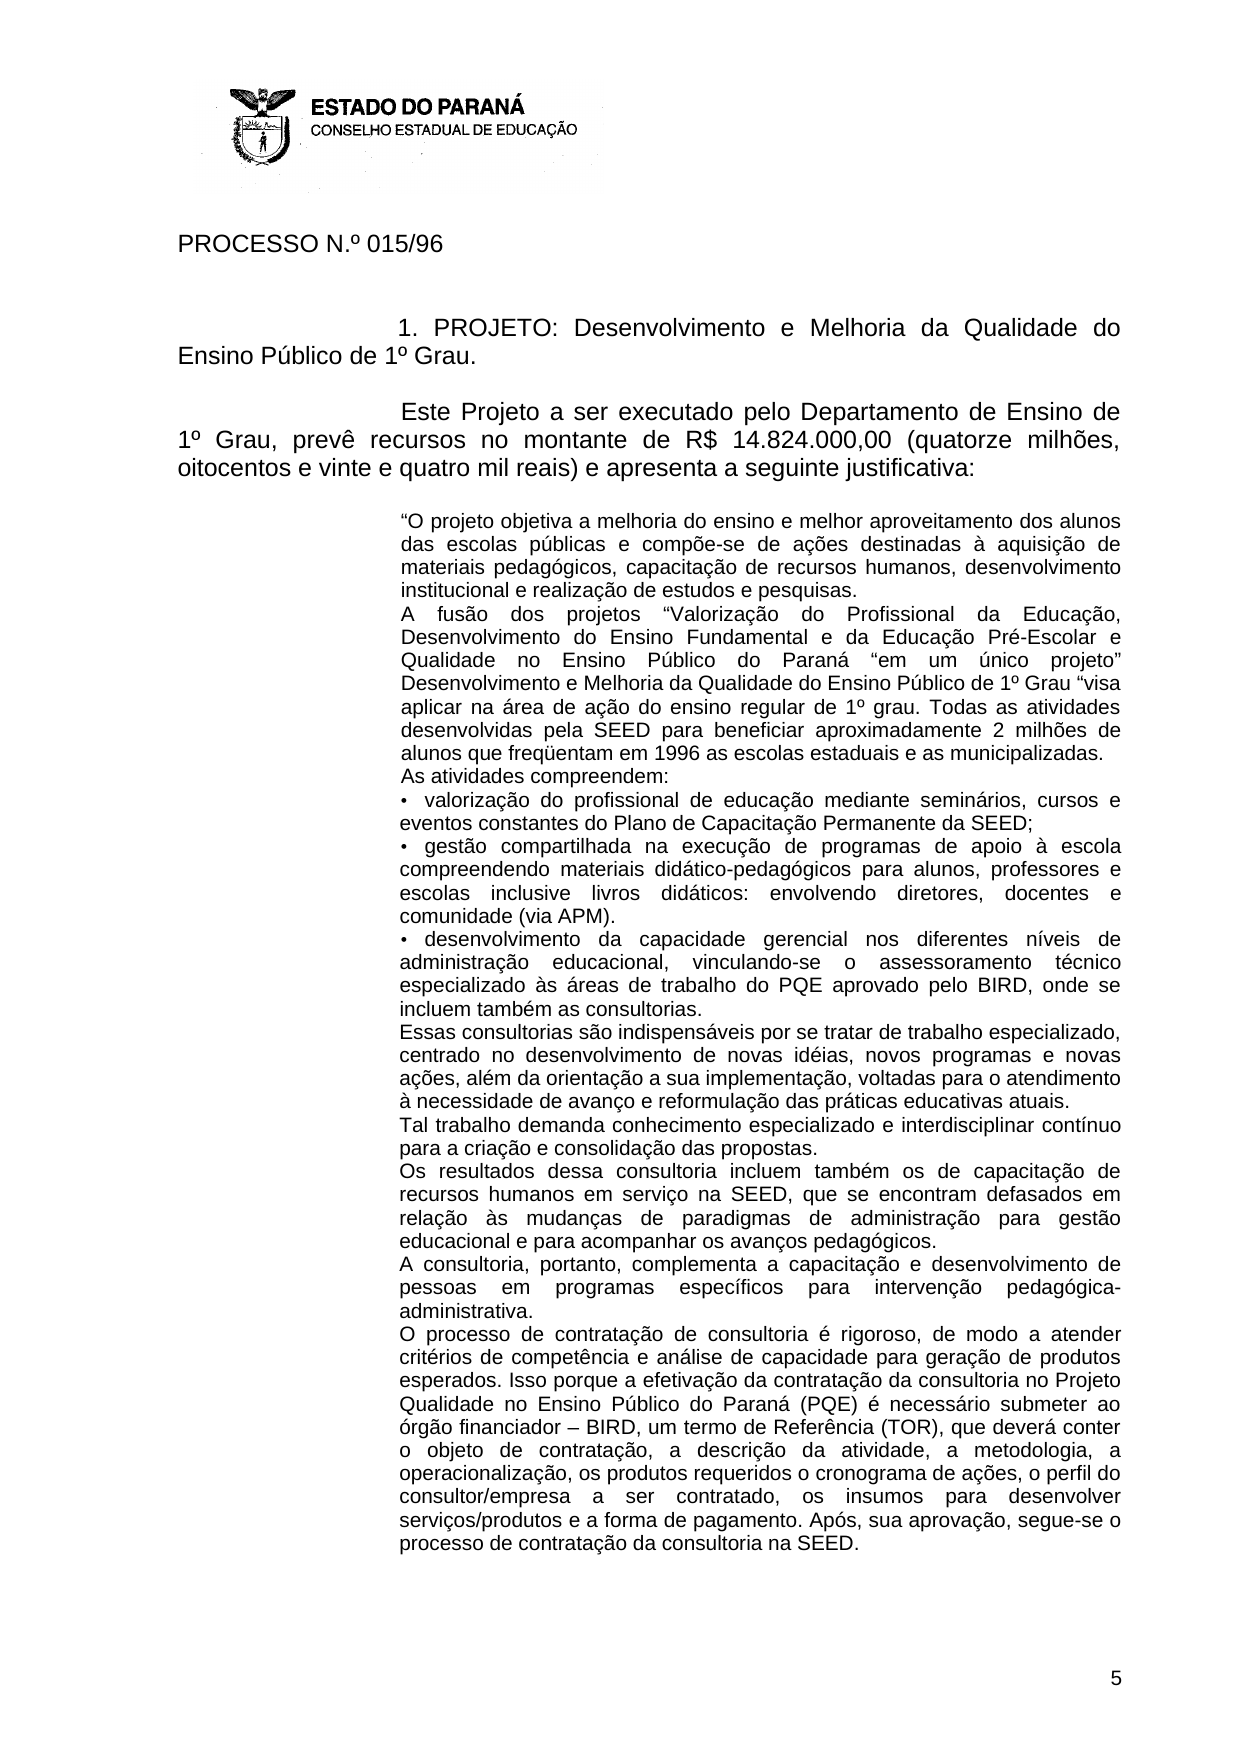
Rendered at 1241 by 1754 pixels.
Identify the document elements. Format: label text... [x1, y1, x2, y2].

list gestão compartilhada na execução de programas de apoio à escola compreendendo materiais didático-pedagógicos para alunos, professores e escolas inclusive livros didáticos: envolvendo diretores, docentes e comunidade (via APM). [376, 834, 1122, 927]
text A consultoria, portanto, complementa a capacitação e desenvolvimento de pessoas em programas específicos para intervenção pedagógica-administrativa. [399, 1253, 1122, 1322]
text Tal trabalho demanda conhecimento especializado e interdisciplinar contínuo para a criação e consolidação das propostas. [399, 1113, 1122, 1160]
text 1. PROJETO: Desenvolvimento e Melhoria da Qualidade do Ensino Público de 1º Grau. [177, 314, 1122, 370]
text As atividades compreendem: [401, 765, 1122, 788]
list valorização do profissional de educação mediante seminários, cursos e eventos constantes do Plano de Capacitação Permanente da SEED; [376, 788, 1122, 834]
text Este Projeto a ser executado pelo Departamento de Ensino de 1º Grau, prevê recursos no montante de R$ 14.824.000,00 (quatorze milhões, oitocentos e vinte e quatro mil reais) e apresenta a seguinte justificativa: [177, 398, 1122, 481]
text Essas consultorias são indispensáveis por se tratar de trabalho especializado, centrado no desenvolvimento de novas idéias, novos programas e novas ações, além da orientação a sua implementação, voltadas para o atendimento à necessidade de avanço e reformulação das práticas educativas atuais. [399, 1020, 1122, 1113]
text PROCESSO N.º 015/96 [177, 230, 1122, 258]
text “O projeto objetiva a melhoria do ensino e melhor aproveitamento dos alunos das escolas públicas e compõe-se de ações destinadas à aquisição de materiais pedagógicos, capacitação de recursos humanos, desenvolvimento institucional e realização de estudos e pesquisas. [401, 509, 1122, 602]
text A fusão dos projetos “Valorização do Profissional da Educação, Desenvolvimento do Ensino Fundamental e da Educação Pré-Escolar e Qualidade no Ensino Público do Paraná “em um único projeto” Desenvolvimento e Melhoria da Qualidade do Ensino Público de 1º Grau “visa aplicar na área de ação do ensino regular de 1º grau. Todas as atividades desenvolvidas pela SEED para beneficiar aproximadamente 2 milhões de alunos que freqüentam em 1996 as escolas estaduais e as municipalizadas. [401, 602, 1122, 765]
list desenvolvimento da capacidade gerencial nos diferentes níveis de administração educacional, vinculando-se o assessoramento técnico especializado às áreas de trabalho do PQE aprovado pelo BIRD, onde se incluem também as consultorias. [376, 927, 1122, 1020]
text O processo de contratação de consultoria é rigoroso, de modo a atender critérios de competência e análise de capacidade para geração de produtos esperados. Isso porque a efetivação da contratação da consultoria no Projeto Qualidade no Ensino Público do Paraná (PQE) é necessário submeter ao órgão financiador – BIRD, um termo de Referência (TOR), que deverá conter o objeto de contratação, a descrição da atividade, a metodologia, a operacionalização, os produtos requeridos o cronograma de ações, o perfil do consultor/empresa a ser contratado, os insumos para desenvolver serviços/produtos e a forma de pagamento. Após, sua aprovação, segue-se o processo de contratação da consultoria na SEED. [399, 1322, 1122, 1555]
text Os resultados dessa consultoria incluem também os de capacitação de recursos humanos em serviço na SEED, que se encontram defasados em relação às mudanças de paradigmas de administração para gestão educacional e para acompanhar os avanços pedagógicos. [399, 1160, 1122, 1253]
